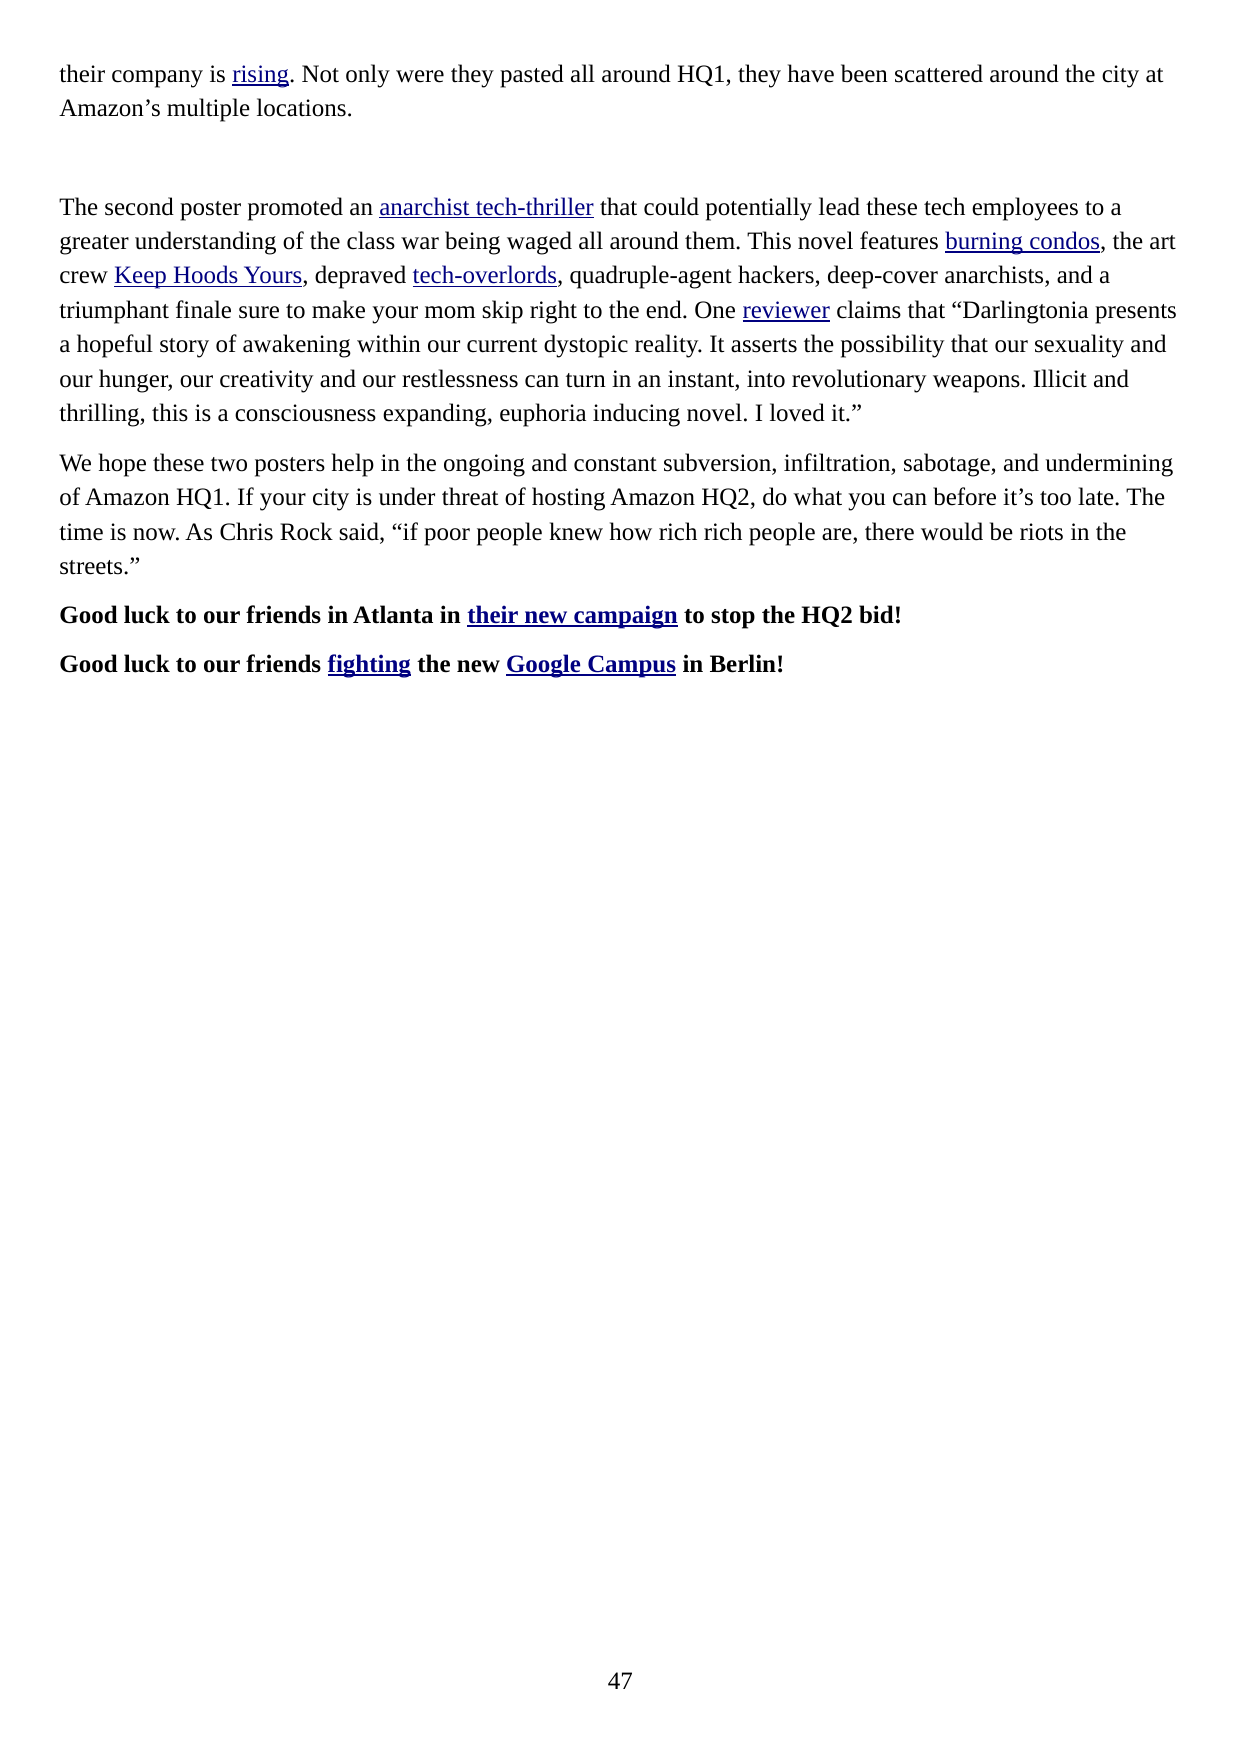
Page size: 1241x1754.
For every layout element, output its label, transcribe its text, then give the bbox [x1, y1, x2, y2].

text their company is rising. Not only were they pasted all around HQ1, they have been scattered around the city at Amazon’s multiple locations. [59, 59, 1181, 122]
text Good luck to our friends in Atlanta in their new campaign to stop the HQ2 bid! [59, 600, 1181, 629]
text We hope these two posters help in the ongoing and constant subversion, infiltration, sabotage, and undermining of Amazon HQ1. If your city is under threat of hosting Amazon HQ2, do what you can before it’s too late. The time is now. As Chris Rock said, “if poor people knew how rich rich people are, there would be riots in the streets.” [59, 448, 1181, 580]
text Good luck to our friends fighting the new Google Campus in Berlin! [59, 649, 1181, 678]
text The second poster promoted an anarchist tech-thriller that could potentially lead these tech employees to a greater understanding of the class war being waged all around them. This novel features burning condos, the art crew Keep Hoods Yours, depraved tech-overlords, quadruple-agent hackers, deep-cover anarchists, and a triumphant finale sure to make your mom skip right to the end. One reviewer claims that “Darlingtonia presents a hopeful story of awakening within our current dystopic reality. It asserts the possibility that our sexuality and our hunger, our creativity and our restlessness can turn in an instant, into revolutionary weapons. Illicit and thrilling, this is a consciousness expanding, euphoria inducing novel. I loved it.” [59, 192, 1181, 427]
